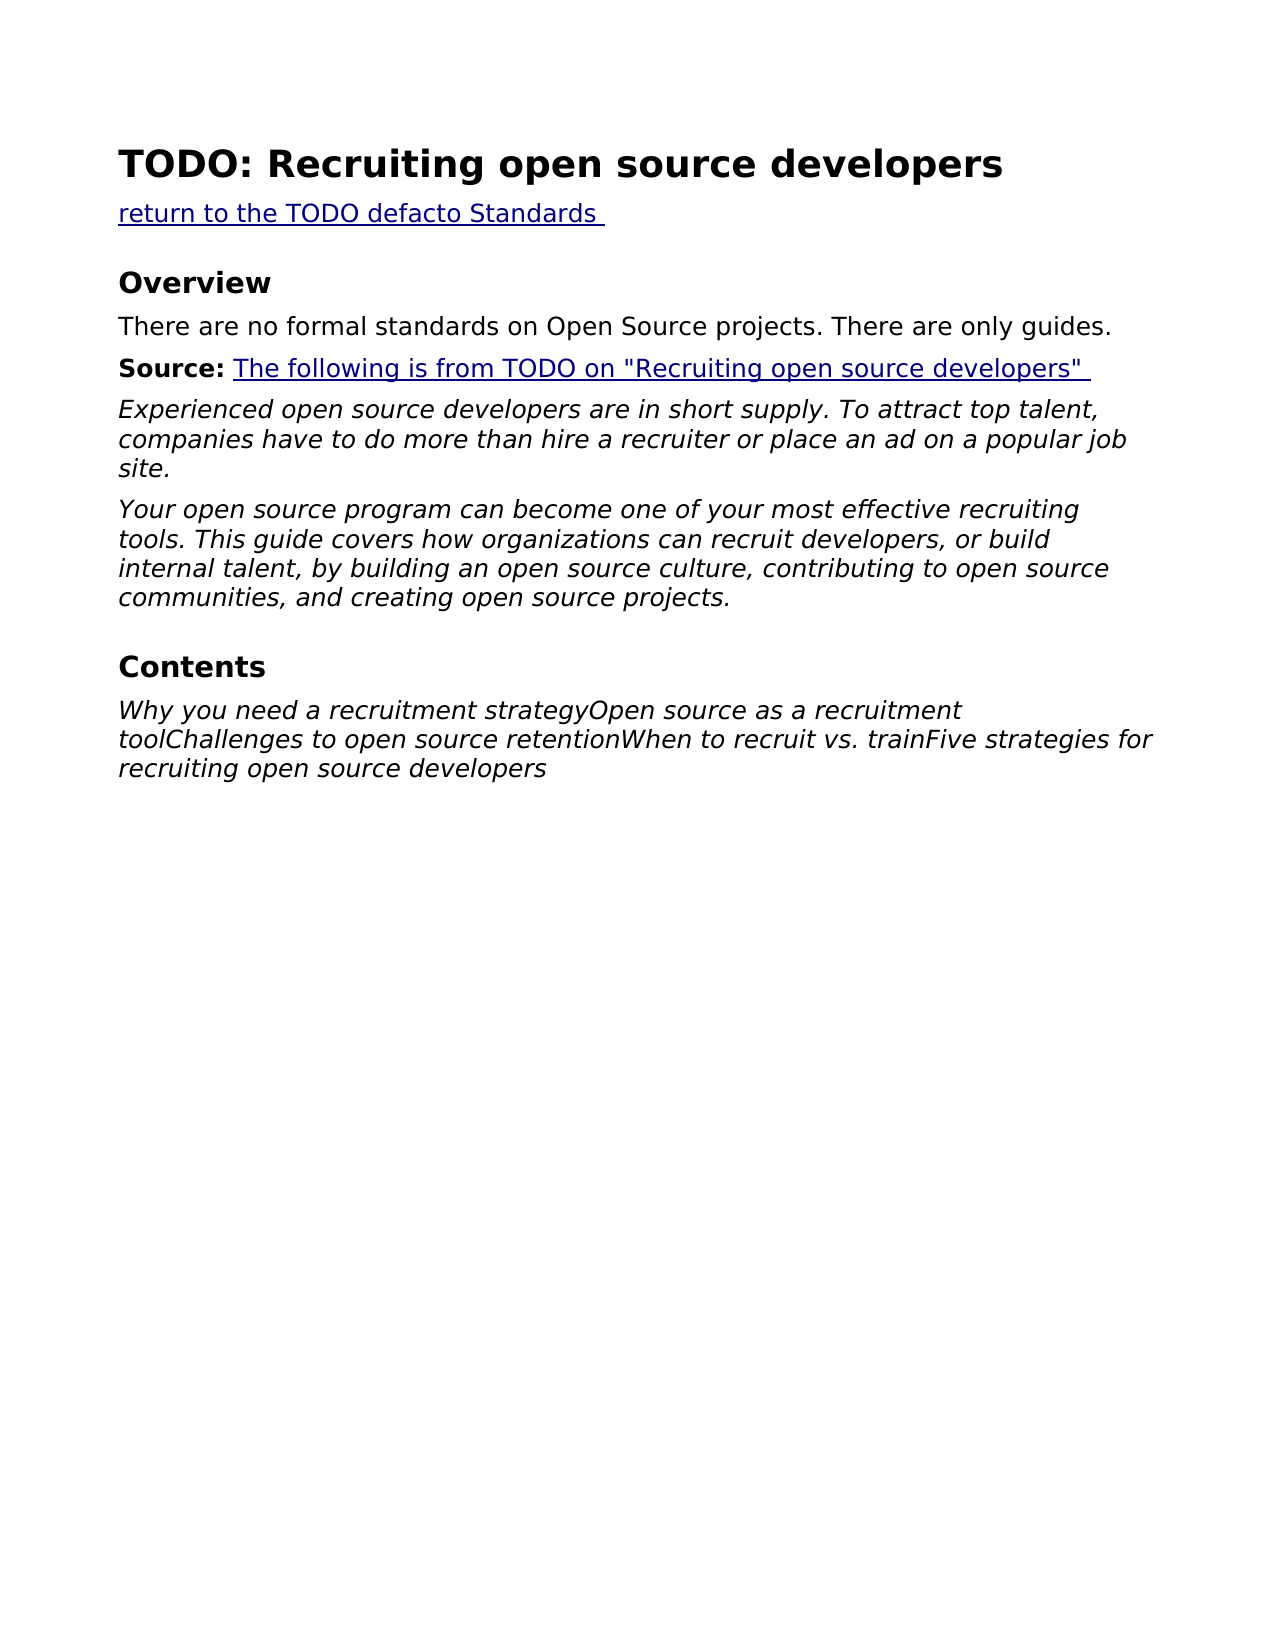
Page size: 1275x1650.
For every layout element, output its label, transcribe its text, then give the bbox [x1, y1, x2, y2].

text There are no formal standards on Open Source projects. There are only guides. [118, 312, 1157, 342]
text Why you need a recruitment strategyOpen source as a recruitment toolChallenges to open source retentionWhen to recruit vs. trainFive strategies for recruiting open source developers [118, 696, 1157, 784]
text Source: The following is from TODO on "Recruiting open source developers" [118, 354, 1157, 383]
text return to the TODO defacto Standards [118, 199, 1157, 228]
subtitle Overview [118, 266, 1157, 300]
subtitle TODO: Recruiting open source developers [118, 143, 1157, 187]
subtitle Contents [118, 650, 1157, 684]
text Your open source program can become one of your most effective recruiting tools. This guide covers how organizations can recruit developers, or build internal talent, by building an open source culture, contributing to open source communities, and creating open source projects. [118, 496, 1157, 612]
text Experienced open source developers are in short supply. To attract top talent, companies have to do more than hire a recruiter or place an ad on a popular job site. [118, 396, 1157, 483]
